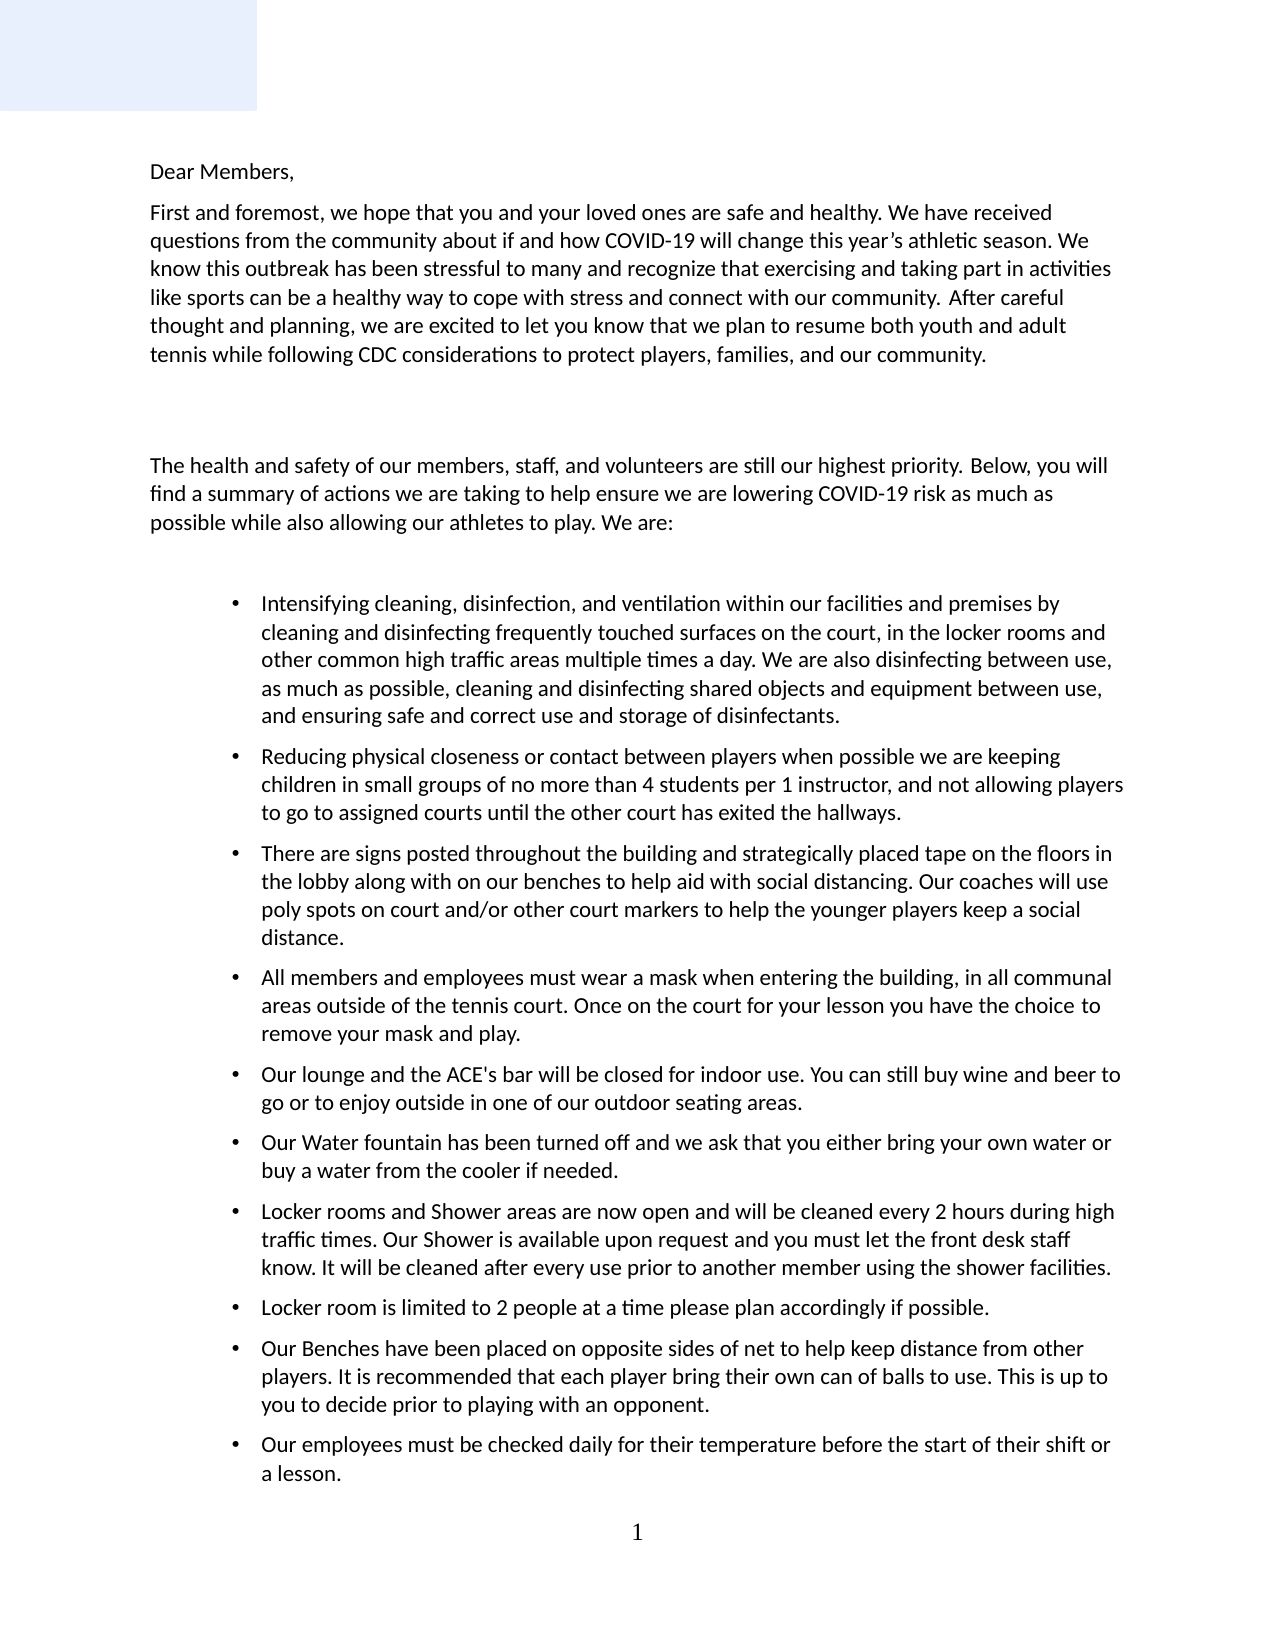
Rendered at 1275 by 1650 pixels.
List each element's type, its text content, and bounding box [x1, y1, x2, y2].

list Our employees must be checked daily for their temperature before the start of their shift or a lesson. [232, 1431, 1125, 1487]
list Locker rooms and Shower areas are now open and will be cleaned every 2 hours during high traffic times. Our Shower is available upon request and you must let the front desk staff know. It will be cleaned after every use prior to another member using the shower facilities. [232, 1197, 1125, 1281]
list Intensifying cleaning, disinfection, and ventilation within our facilities and premises by cleaning and disinfecting frequently touched surfaces on the court, in the locker rooms and other common high traffic areas multiple times a day. We are also disinfecting between use, as much as possible, cleaning and disinfecting shared objects and equipment between use, and ensuring safe and correct use and storage of disinfectants. [232, 589, 1125, 730]
list All members and employees must wear a mask when entering the building, in all communal areas outside of the tennis court. Once on the court for your lesson you have the choice to remove your mask and play. [232, 963, 1125, 1047]
list Our Benches have been placed on opposite sides of net to help keep distance from other players. It is recommended that each player bring their own can of balls to use. This is up to you to decide prior to playing with an opponent. [232, 1334, 1125, 1418]
list Reducing physical closeness or contact between players when possible we are keeping children in small groups of no more than 4 students per 1 instructor, and not allowing players to go to assigned courts until the other court has exited the hallways. [232, 742, 1125, 826]
picture [0, 0, 258, 111]
list Our lounge and the ACE's bar will be closed for indoor use. You can still buy wine and beer to go or to enjoy outside in one of our outdoor seating areas. [232, 1060, 1125, 1116]
text First and foremost, we hope that you and your loved ones are safe and healthy. We have received questions from the community about if and how COVID-19 will change this year’s athletic season. We know this outbreak has been stressful to many and recognize that exercising and taking part in activities like sports can be a healthy way to cope with stress and connect with our community. After careful thought and planning, we are excited to let you know that we plan to resume both youth and adult tennis while following CDC considerations to protect players, families, and our community. [150, 198, 1125, 368]
list Our Water fountain has been turned off and we ask that you either bring your own water or buy a water from the cooler if needed. [232, 1128, 1125, 1184]
text The health and safety of our members, staff, and volunteers are still our highest priority. Below, you will find a summary of actions we are taking to help ensure we are lowering COVID-19 risk as much as possible while also allowing our athletes to play. We are: [150, 451, 1125, 536]
list Locker room is limited to 2 people at a time please plan accordingly if possible. [232, 1293, 1125, 1322]
text Dear Members, [150, 157, 1125, 186]
list There are signs posted throughout the building and strategically placed tape on the floors in the lobby along with on our benches to help aid with social distancing. Our coaches will use poly spots on court and/or other court markers to help the younger players keep a social distance. [232, 839, 1125, 951]
